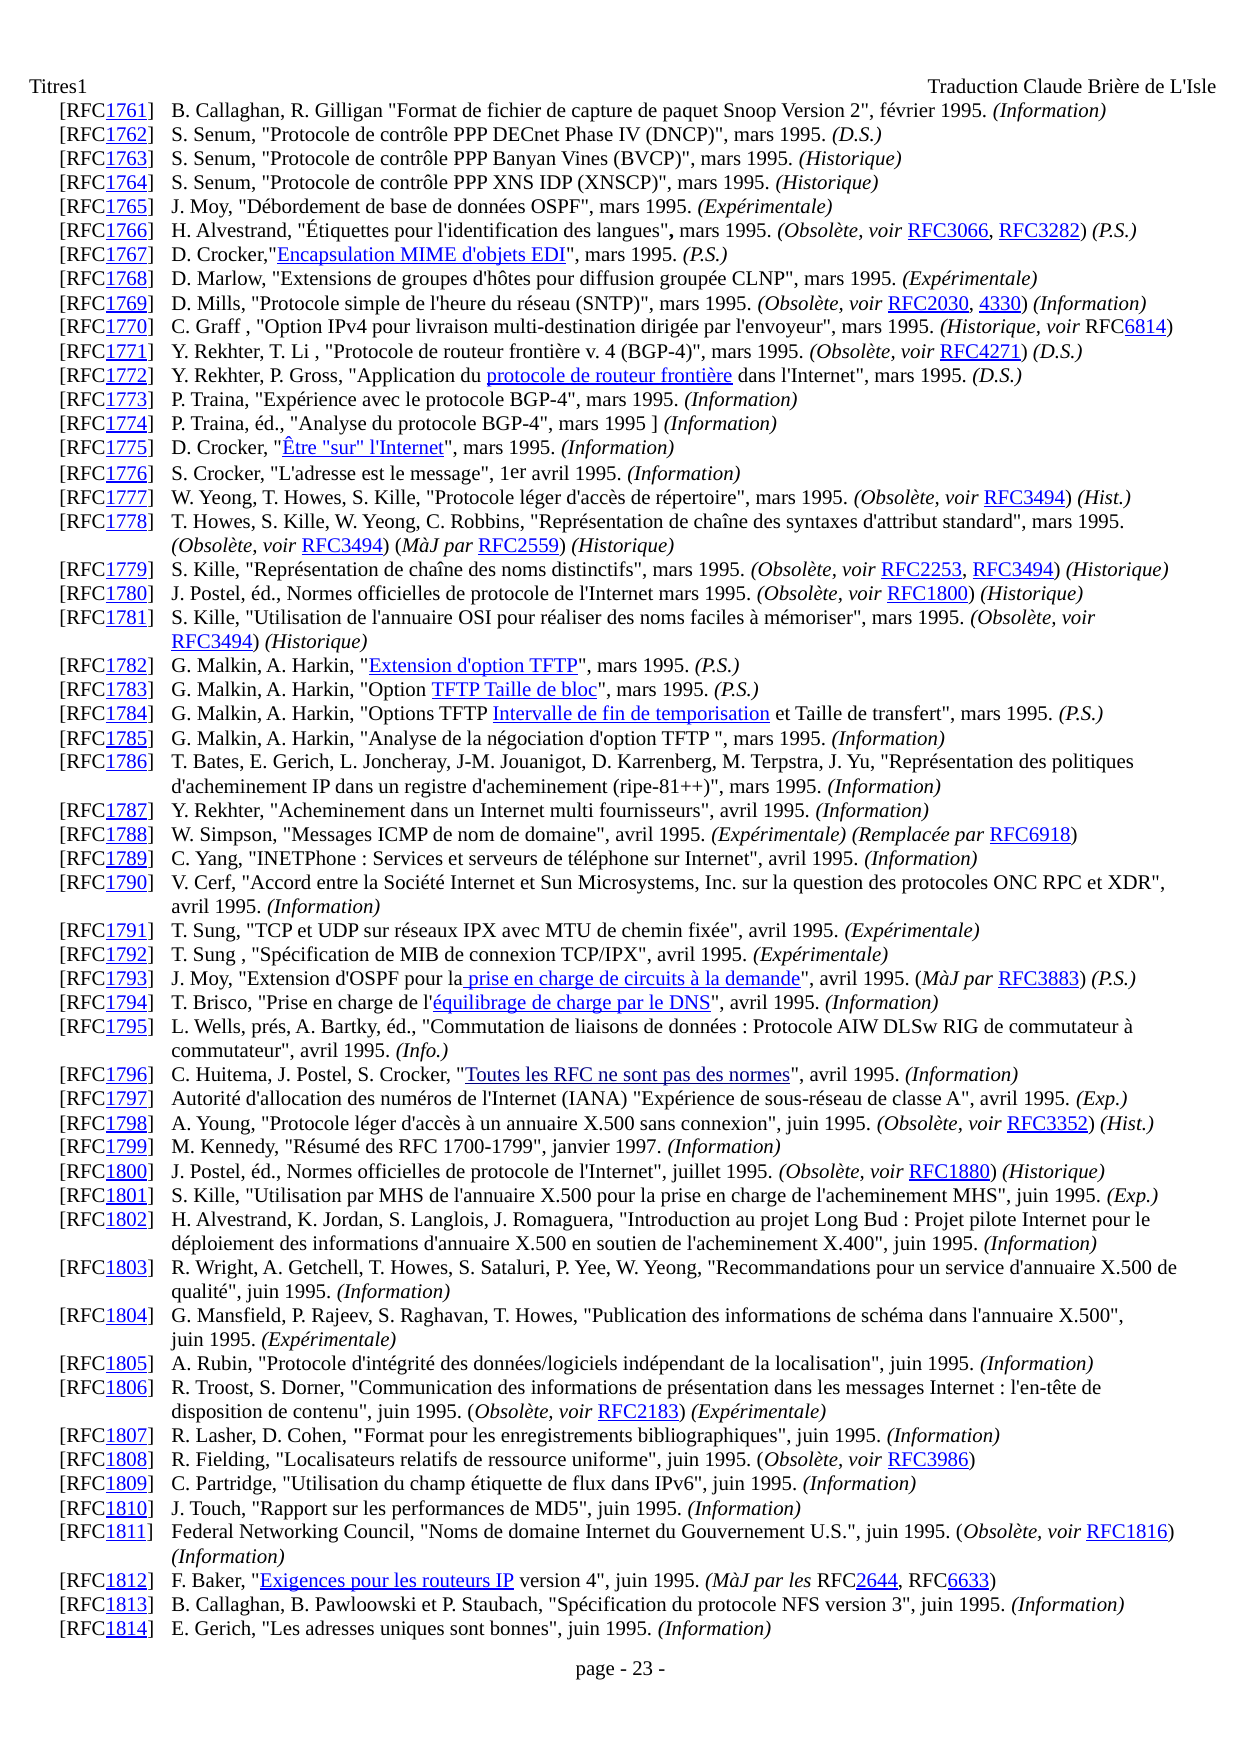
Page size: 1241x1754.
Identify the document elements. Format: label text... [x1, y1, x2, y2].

text [RFC1794] T. Brisco, "Prise en charge de l'équilibrage de charge par le DNS", avril 1995. (Information) [59, 990, 1181, 1014]
text [RFC1781] S. Kille, "Utilisation de l'annuaire OSI pour réaliser des noms faciles à mémoriser", mars 1995. (Obsolète, voir RFC3494) (Historique) [59, 605, 1181, 653]
text [RFC1806] R. Troost, S. Dorner, "Communication des informations de présentation dans les messages Internet : l'en-tête de disposition de contenu", juin 1995. (Obsolète, voir RFC2183) (Expérimentale) [59, 1375, 1181, 1423]
text [RFC1780] J. Postel, éd., Normes officielles de protocole de l'Internet mars 1995. (Obsolète, voir RFC1800) (Historique) [59, 581, 1181, 605]
text [RFC1814] E. Gerich, "Les adresses uniques sont bonnes", juin 1995. (Information) [59, 1616, 1181, 1640]
text [RFC1796] C. Huitema, J. Postel, S. Crocker, "Toutes les RFC ne sont pas des normes", avril 1995. (Information) [59, 1062, 1181, 1086]
text [RFC1801] S. Kille, "Utilisation par MHS de l'annuaire X.500 pour la prise en charge de l'acheminement MHS", juin 1995. (Exp.) [59, 1183, 1181, 1207]
text [RFC1768] D. Marlow, "Extensions de groupes d'hôtes pour diffusion groupée CLNP", mars 1995. (Expérimentale) [59, 266, 1181, 290]
text [RFC1785] G. Malkin, A. Harkin, "Analyse de la négociation d'option TFTP ", mars 1995. (Information) [59, 725, 1181, 749]
text [RFC1778] T. Howes, S. Kille, W. Yeong, C. Robbins, "Représentation de chaîne des syntaxes d'attribut standard", mars 1995. (Obsolète, voir RFC3494) (MàJ par RFC2559) (Historique) [59, 509, 1181, 557]
text [RFC1772] Y. Rekhter, P. Gross, "Application du protocole de routeur frontière dans l'Internet", mars 1995. (D.S.) [59, 363, 1181, 387]
text [RFC1809] C. Partridge, "Utilisation du champ étiquette de flux dans IPv6", juin 1995. (Information) [59, 1471, 1181, 1495]
text [RFC1788] W. Simpson, "Messages ICMP de nom de domaine", avril 1995. (Expérimentale) (Remplacée par RFC6918) [59, 822, 1181, 846]
text [RFC1784] G. Malkin, A. Harkin, "Options TFTP Intervalle de fin de temporisation et Taille de transfert", mars 1995. (P.S.) [59, 701, 1181, 725]
text [RFC1782] G. Malkin, A. Harkin, "Extension d'option TFTP", mars 1995. (P.S.) [59, 653, 1181, 677]
text [RFC1799] M. Kennedy, "Résumé des RFC 1700-1799", janvier 1997. (Information) [59, 1134, 1181, 1158]
text [RFC1808] R. Fielding, "Localisateurs relatifs de ressource uniforme", juin 1995. (Obsolète, voir RFC3986) [59, 1447, 1181, 1471]
text [RFC1770] C. Graff , "Option IPv4 pour livraison multi-destination dirigée par l'envoyeur", mars 1995. (Historique, voir RFC6814) [59, 314, 1181, 338]
text [RFC1771] Y. Rekhter, T. Li , "Protocole de routeur frontière v. 4 (BGP-4)", mars 1995. (Obsolète, voir RFC4271) (D.S.) [59, 338, 1181, 363]
text [RFC1789] C. Yang, "INETPhone : Services et serveurs de téléphone sur Internet", avril 1995. (Information) [59, 846, 1181, 870]
text [RFC1790] V. Cerf, "Accord entre la Société Internet et Sun Microsystems, Inc. sur la question des protocoles ONC RPC et XDR", avril 1995. (Information) [59, 870, 1181, 918]
text [RFC1805] A. Rubin, "Protocole d'intégrité des données/logiciels indépendant de la localisation", juin 1995. (Information) [59, 1351, 1181, 1375]
text [RFC1761] B. Callaghan, R. Gilligan "Format de fichier de capture de paquet Snoop Version 2", février 1995. (Information) [59, 98, 1181, 122]
text [RFC1763] S. Senum, "Protocole de contrôle PPP Banyan Vines (BVCP)", mars 1995. (Historique) [59, 146, 1181, 170]
text [RFC1787] Y. Rekhter, "Acheminement dans un Internet multi fournisseurs", avril 1995. (Information) [59, 798, 1181, 822]
text [RFC1776] S. Crocker, "L'adresse est le message", 1er avril 1995. (Information) [59, 459, 1181, 485]
text [RFC1792] T. Sung , "Spécification de MIB de connexion TCP/IPX", avril 1995. (Expérimentale) [59, 942, 1181, 966]
text [RFC1802] H. Alvestrand, K. Jordan, S. Langlois, J. Romaguera, "Introduction au projet Long Bud : Projet pilote Internet pour le déploiement des informations d'annuaire X.500 en soutien de l'acheminement X.400", juin 1995. (Information) [59, 1207, 1181, 1255]
text [RFC1811] Federal Networking Council, "Noms de domaine Internet du Gouvernement U.S.", juin 1995. (Obsolète, voir RFC1816) (Information) [59, 1519, 1181, 1568]
text [RFC1800] J. Postel, éd., Normes officielles de protocole de l'Internet", juillet 1995. (Obsolète, voir RFC1880) (Historique) [59, 1158, 1181, 1183]
text [RFC1766] H. Alvestrand, "Étiquettes pour l'identification des langues", mars 1995. (Obsolète, voir RFC3066, RFC3282) (P.S.) [59, 218, 1181, 242]
text [RFC1791] T. Sung, "TCP et UDP sur réseaux IPX avec MTU de chemin fixée", avril 1995. (Expérimentale) [59, 918, 1181, 942]
text [RFC1813] B. Callaghan, B. Pawloowski et P. Staubach, "Spécification du protocole NFS version 3", juin 1995. (Information) [59, 1592, 1181, 1616]
text [RFC1812] F. Baker, "Exigences pour les routeurs IP version 4", juin 1995. (MàJ par les RFC2644, RFC6633) [59, 1568, 1181, 1592]
text [RFC1762] S. Senum, "Protocole de contrôle PPP DECnet Phase IV (DNCP)", mars 1995. (D.S.) [59, 122, 1181, 146]
text [RFC1810] J. Touch, "Rapport sur les performances de MD5", juin 1995. (Information) [59, 1495, 1181, 1519]
text [RFC1775] D. Crocker, "Être "sur" l'Internet", mars 1995. (Information) [59, 435, 1181, 459]
text [RFC1807] R. Lasher, D. Cohen, "Format pour les enregistrements bibliographiques", juin 1995. (Information) [59, 1423, 1181, 1447]
text [RFC1783] G. Malkin, A. Harkin, "Option TFTP Taille de bloc", mars 1995. (P.S.) [59, 677, 1181, 701]
text [RFC1786] T. Bates, E. Gerich, L. Joncheray, J-M. Jouanigot, D. Karrenberg, M. Terpstra, J. Yu, "Représentation des politiques d'acheminement IP dans un registre d'acheminement (ripe-81++)", mars 1995. (Information) [59, 749, 1181, 798]
text [RFC1764] S. Senum, "Protocole de contrôle PPP XNS IDP (XNSCP)", mars 1995. (Historique) [59, 170, 1181, 194]
text [RFC1769] D. Mills, "Protocole simple de l'heure du réseau (SNTP)", mars 1995. (Obsolète, voir RFC2030, 4330) (Information) [59, 290, 1181, 314]
text [RFC1793] J. Moy, "Extension d'OSPF pour la prise en charge de circuits à la demande", avril 1995. (MàJ par RFC3883) (P.S.) [59, 966, 1181, 990]
text [RFC1765] J. Moy, "Débordement de base de données OSPF", mars 1995. (Expérimentale) [59, 194, 1181, 218]
text [RFC1804] G. Mansfield, P. Rajeev, S. Raghavan, T. Howes, "Publication des informations de schéma dans l'annuaire X.500", juin 1995. (Expérimentale) [59, 1303, 1181, 1351]
text [RFC1779] S. Kille, "Représentation de chaîne des noms distinctifs", mars 1995. (Obsolète, voir RFC2253, RFC3494) (Historique) [59, 557, 1181, 581]
text [RFC1774] P. Traina, éd., "Analyse du protocole BGP-4", mars 1995 ] (Information) [59, 411, 1181, 435]
text [RFC1773] P. Traina, "Expérience avec le protocole BGP-4", mars 1995. (Information) [59, 387, 1181, 411]
text [RFC1795] L. Wells, prés, A. Bartky, éd., "Commutation de liaisons de données : Protocole AIW DLSw RIG de commutateur à commutateur", avril 1995. (Info.) [59, 1014, 1181, 1062]
text [RFC1797] Autorité d'allocation des numéros de l'Internet (IANA) "Expérience de sous-réseau de classe A", avril 1995. (Exp.) [59, 1086, 1181, 1110]
text [RFC1767] D. Crocker,"Encapsulation MIME d'objets EDI", mars 1995. (P.S.) [59, 242, 1181, 266]
text [RFC1798] A. Young, "Protocole léger d'accès à un annuaire X.500 sans connexion", juin 1995. (Obsolète, voir RFC3352) (Hist.) [59, 1110, 1181, 1134]
text [RFC1777] W. Yeong, T. Howes, S. Kille, "Protocole léger d'accès de répertoire", mars 1995. (Obsolète, voir RFC3494) (Hist.) [59, 485, 1181, 509]
text [RFC1803] R. Wright, A. Getchell, T. Howes, S. Sataluri, P. Yee, W. Yeong, "Recommandations pour un service d'annuaire X.500 de qualité", juin 1995. (Information) [59, 1255, 1181, 1303]
